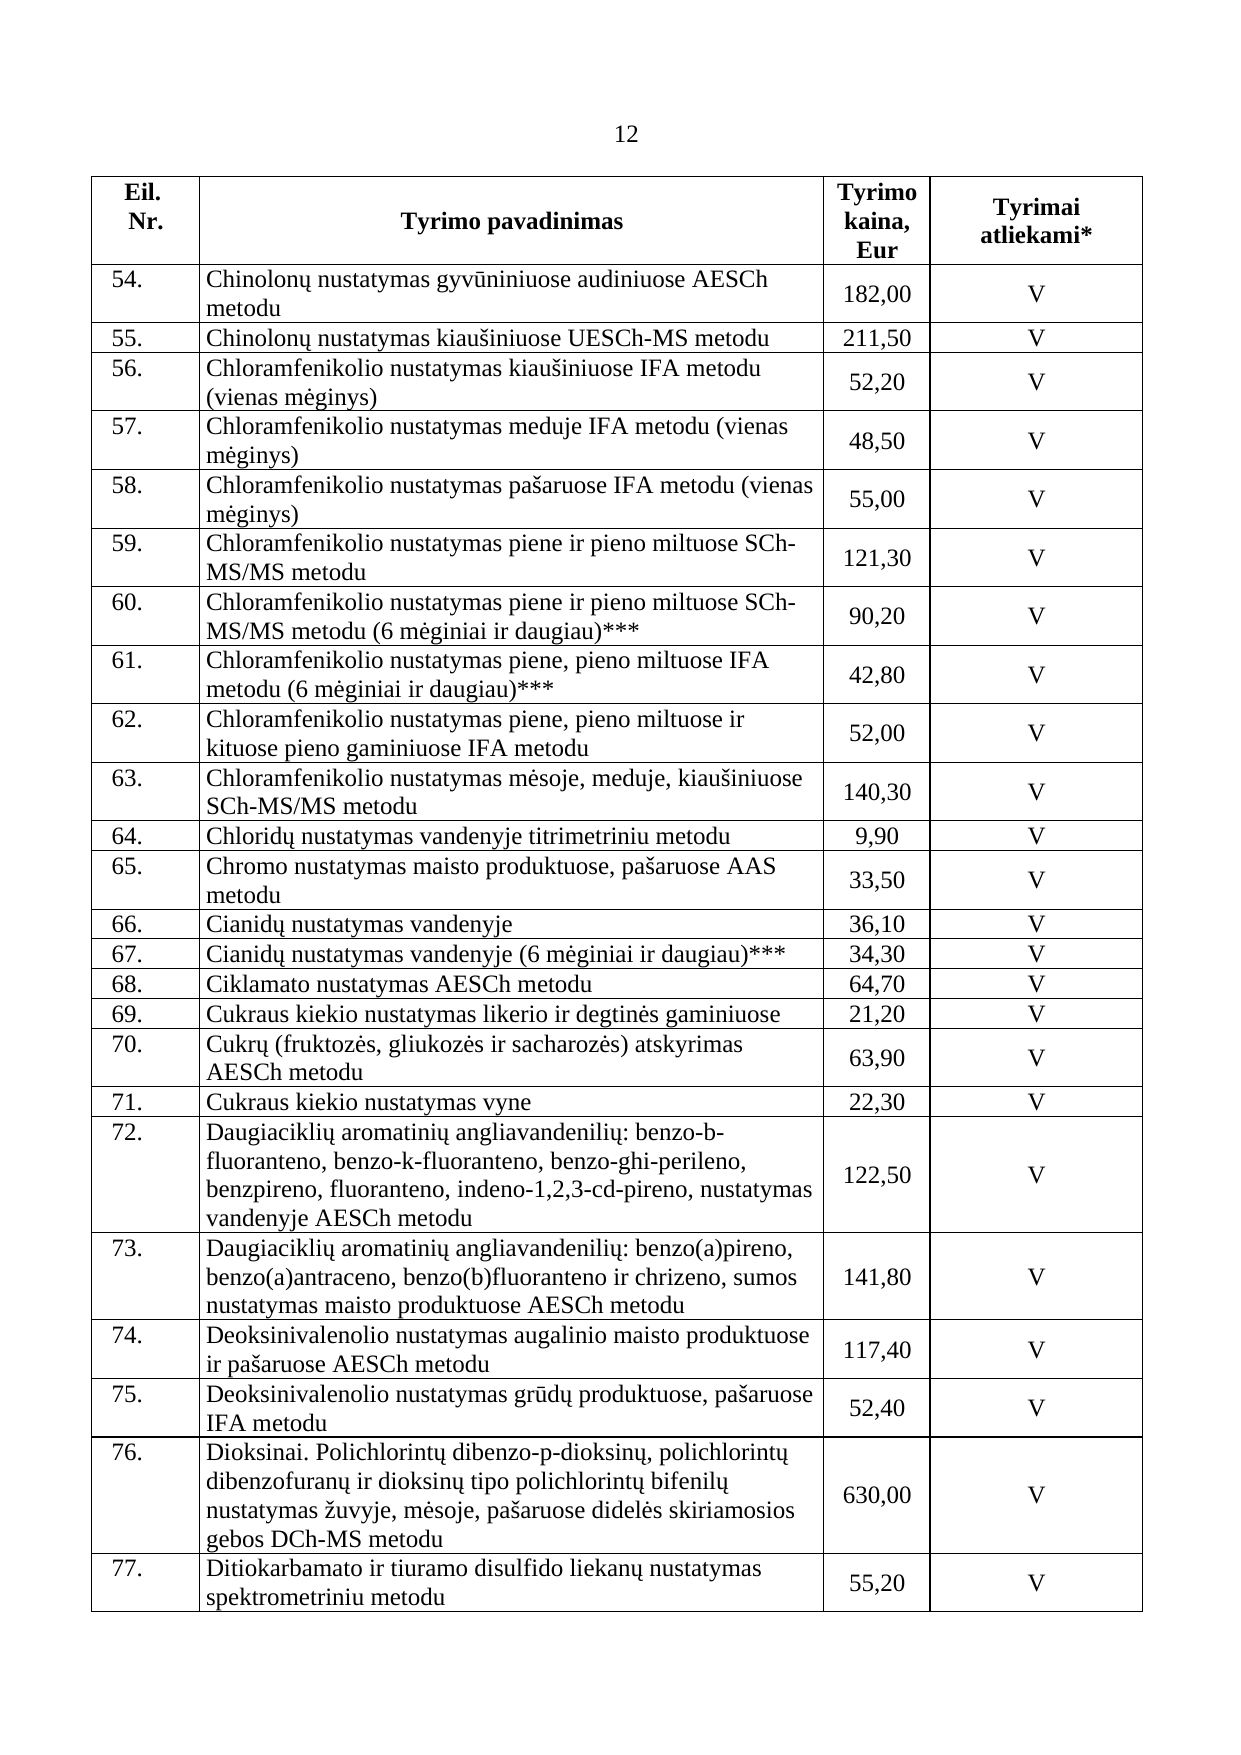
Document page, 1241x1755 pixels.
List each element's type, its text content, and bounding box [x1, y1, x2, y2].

table_cell Chloramfenikolio nustatymas pašaruose IFA metodu (vienas mėginys) [200, 470, 823, 527]
table_header Tyrimo kaina, Eur [824, 177, 929, 263]
table_header Tyrimai atliekami* [931, 177, 1142, 263]
table_cell 76. [92, 1438, 199, 1552]
table_cell Cukraus kiekio nustatymas vyne [200, 1087, 823, 1116]
table_cell 90,20 [824, 587, 929, 644]
table_cell 121,30 [824, 529, 929, 586]
table_cell V [931, 910, 1142, 938]
table_cell V [931, 323, 1142, 352]
table_cell 75. [92, 1379, 199, 1436]
table_cell V [931, 1029, 1142, 1086]
table_cell 33,50 [824, 851, 929, 908]
table_cell 52,20 [824, 353, 929, 410]
table_cell V [931, 1379, 1142, 1436]
table_cell 64,70 [824, 969, 929, 998]
table_cell 9,90 [824, 821, 929, 850]
table_cell 70. [92, 1029, 199, 1086]
table_cell Cukraus kiekio nustatymas likerio ir degtinės gaminiuose [200, 999, 823, 1028]
table_cell Dioksinai. Polichlorintų dibenzo-p-dioksinų, polichlorintų dibenzofuranų ir dioksinų tipo polichlorintų bifenilų nustatymas žuvyje, mėsoje, pašaruose didelės skiriamosios gebos DCh-MS metodu [200, 1438, 823, 1552]
table_cell 55. [92, 323, 199, 352]
table_cell V [931, 1087, 1142, 1116]
table_cell 52,00 [824, 704, 929, 762]
table_cell 71. [92, 1087, 199, 1116]
table_cell Chinolonų nustatymas gyvūniniuose audiniuose AESCh metodu [200, 265, 823, 322]
table_cell V [931, 265, 1142, 322]
table_cell 64. [92, 821, 199, 850]
table_cell 67. [92, 939, 199, 968]
table_cell Chromo nustatymas maisto produktuose, pašaruose AAS metodu [200, 851, 823, 908]
table_cell V [931, 353, 1142, 410]
table_cell 59. [92, 529, 199, 586]
table_cell 56. [92, 353, 199, 410]
table_header Eil. Nr. [92, 177, 199, 263]
table_cell V [931, 704, 1142, 762]
table_cell Chloridų nustatymas vandenyje titrimetriniu metodu [200, 821, 823, 850]
table_cell 63. [92, 763, 199, 820]
table_cell V [931, 470, 1142, 527]
table_cell Deoksinivalenolio nustatymas augalinio maisto produktuose ir pašaruose AESCh metodu [200, 1320, 823, 1378]
table_cell 122,50 [824, 1117, 929, 1232]
table_cell 141,80 [824, 1233, 929, 1319]
table_cell V [931, 411, 1142, 469]
table_cell V [931, 1554, 1142, 1611]
table_cell V [931, 1320, 1142, 1378]
table_cell V [931, 851, 1142, 908]
table_cell V [931, 1233, 1142, 1319]
table_cell V [931, 821, 1142, 850]
table_cell 21,20 [824, 999, 929, 1028]
table_cell Chloramfenikolio nustatymas mėsoje, meduje, kiaušiniuose SCh-MS/MS metodu [200, 763, 823, 820]
table_cell 74. [92, 1320, 199, 1378]
table_cell Cianidų nustatymas vandenyje [200, 910, 823, 938]
table_cell 117,40 [824, 1320, 929, 1378]
table_cell 34,30 [824, 939, 929, 968]
table_cell 140,30 [824, 763, 929, 820]
table_cell Chloramfenikolio nustatymas meduje IFA metodu (vienas mėginys) [200, 411, 823, 469]
table_cell Cianidų nustatymas vandenyje (6 mėginiai ir daugiau)*** [200, 939, 823, 968]
table_cell 42,80 [824, 646, 929, 703]
table_header Tyrimo pavadinimas [200, 177, 823, 263]
table_cell V [931, 1117, 1142, 1232]
table_cell 211,50 [824, 323, 929, 352]
table_cell 69. [92, 999, 199, 1028]
table_cell 52,40 [824, 1379, 929, 1436]
table_cell Chloramfenikolio nustatymas kiaušiniuose IFA metodu (vienas mėginys) [200, 353, 823, 410]
table_cell 55,00 [824, 470, 929, 527]
table_cell 22,30 [824, 1087, 929, 1116]
table_cell Chloramfenikolio nustatymas piene, pieno miltuose ir kituose pieno gaminiuose IFA metodu [200, 704, 823, 762]
table_cell Daugiaciklių aromatinių angliavandenilių: benzo-b-fluoranteno, benzo-k-fluoranteno, benzo-ghi-perileno, benzpireno, fluoranteno, indeno-1,2,3-cd-pireno, nustatymas vandenyje AESCh metodu [200, 1117, 823, 1232]
table_cell 48,50 [824, 411, 929, 469]
table_cell Chinolonų nustatymas kiaušiniuose UESCh-MS metodu [200, 323, 823, 352]
table_cell V [931, 529, 1142, 586]
table_cell V [931, 999, 1142, 1028]
table_cell Deoksinivalenolio nustatymas grūdų produktuose, pašaruose IFA metodu [200, 1379, 823, 1436]
table_cell 73. [92, 1233, 199, 1319]
table_cell 58. [92, 470, 199, 527]
table_cell Chloramfenikolio nustatymas piene ir pieno miltuose SCh-MS/MS metodu (6 mėginiai ir daugiau)*** [200, 587, 823, 644]
table_cell Daugiaciklių aromatinių angliavandenilių: benzo(a)pireno, benzo(a)antraceno, benzo(b)fluoranteno ir chrizeno, sumos nustatymas maisto produktuose AESCh metodu [200, 1233, 823, 1319]
table_cell 60. [92, 587, 199, 644]
table_cell 68. [92, 969, 199, 998]
table_cell 77. [92, 1554, 199, 1611]
table_cell Chloramfenikolio nustatymas piene, pieno miltuose IFA metodu (6 mėginiai ir daugiau)*** [200, 646, 823, 703]
table_cell 54. [92, 265, 199, 322]
table_cell V [931, 1438, 1142, 1552]
table_cell V [931, 969, 1142, 998]
table_cell Cukrų (fruktozės, gliukozės ir sacharozės) atskyrimas AESCh metodu [200, 1029, 823, 1086]
table_cell Chloramfenikolio nustatymas piene ir pieno miltuose SCh-MS/MS metodu [200, 529, 823, 586]
table_cell 182,00 [824, 265, 929, 322]
table_cell V [931, 587, 1142, 644]
table_cell 65. [92, 851, 199, 908]
table_cell Ciklamato nustatymas AESCh metodu [200, 969, 823, 998]
table_cell 66. [92, 910, 199, 938]
table_cell 630,00 [824, 1438, 929, 1552]
table_cell Ditiokarbamato ir tiuramo disulfido liekanų nustatymas spektrometriniu metodu [200, 1554, 823, 1611]
table_cell V [931, 763, 1142, 820]
table_cell 57. [92, 411, 199, 469]
table_cell 63,90 [824, 1029, 929, 1086]
table_cell 61. [92, 646, 199, 703]
table_cell 36,10 [824, 910, 929, 938]
table_cell 62. [92, 704, 199, 762]
table_cell V [931, 939, 1142, 968]
table_cell V [931, 646, 1142, 703]
table_cell 72. [92, 1117, 199, 1232]
table_cell 55,20 [824, 1554, 929, 1611]
